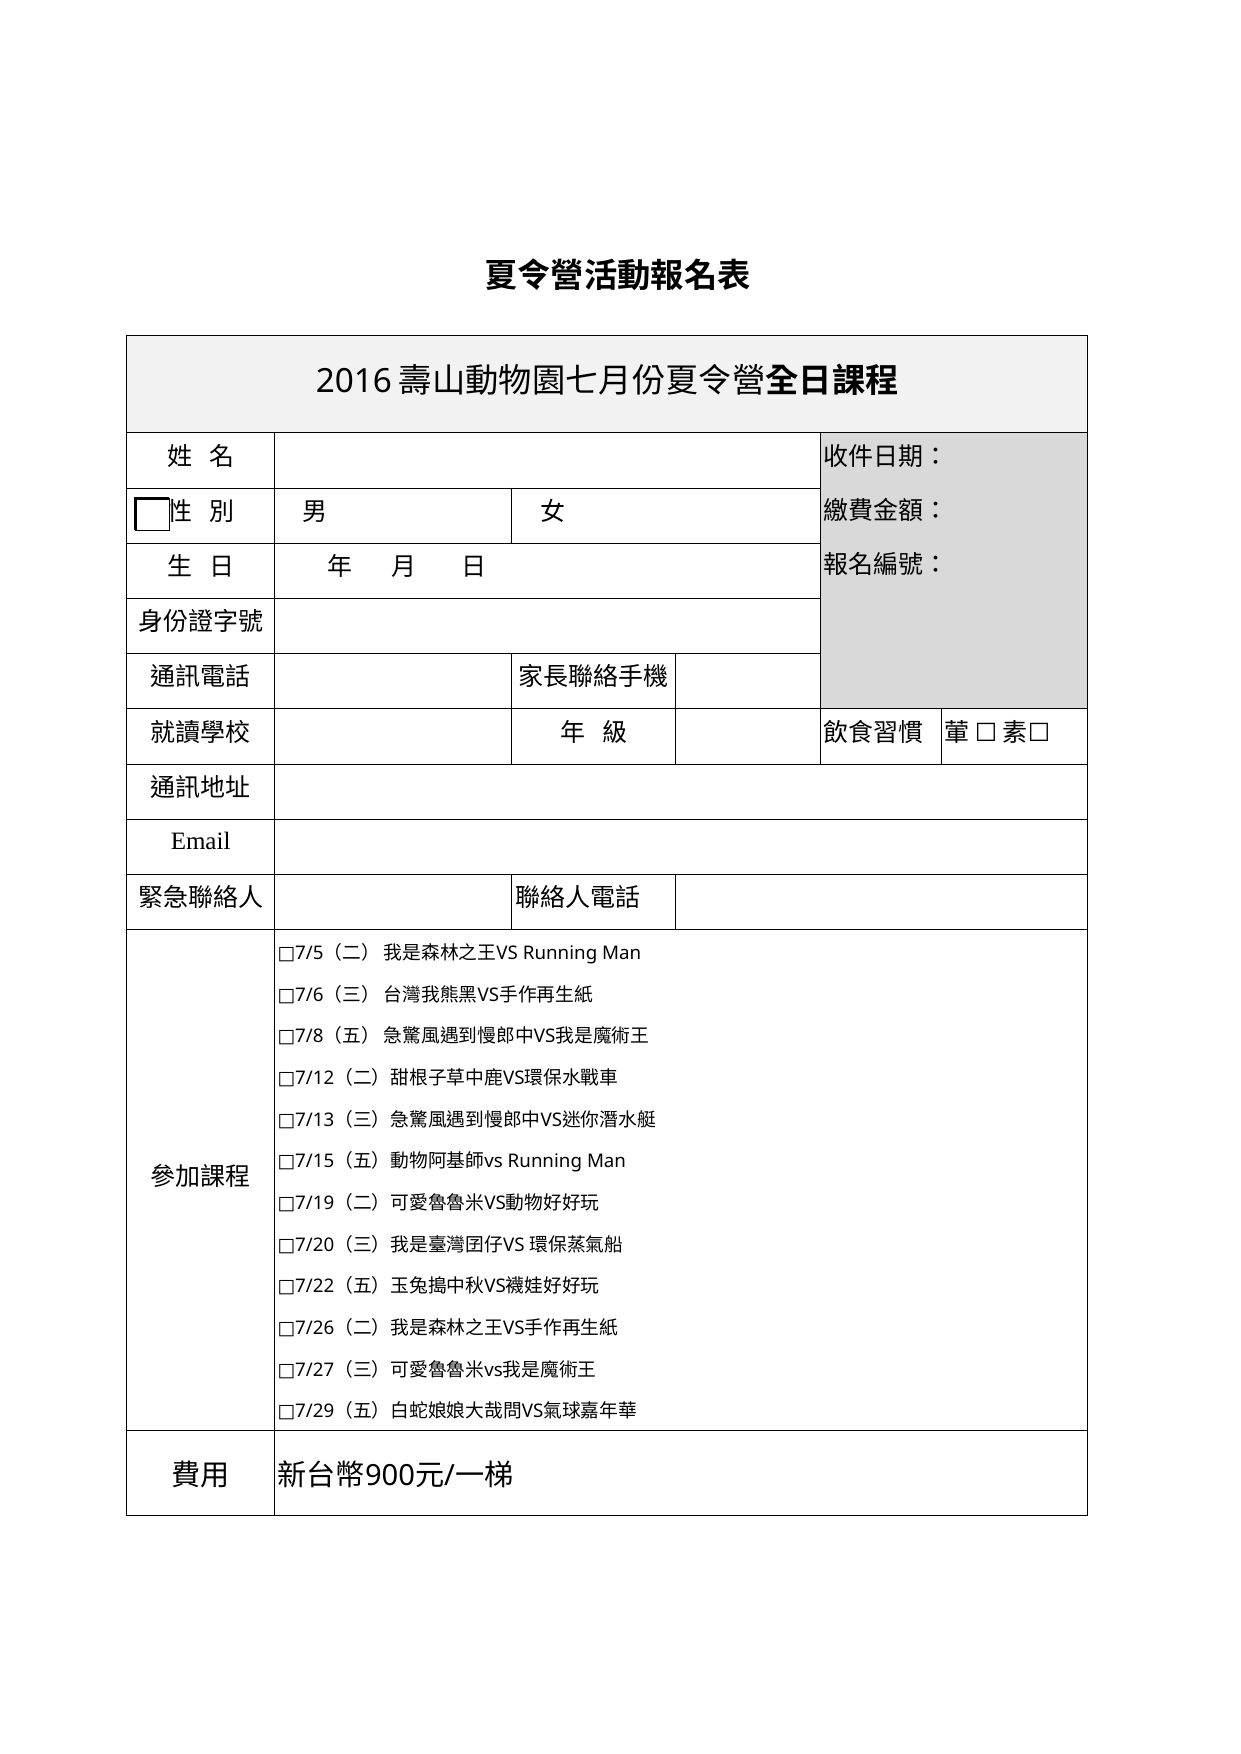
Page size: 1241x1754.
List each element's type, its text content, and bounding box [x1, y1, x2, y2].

table_cell 參加課程 [127, 930, 274, 1430]
table_cell 費用 [127, 1431, 274, 1515]
table_cell 姓 名 [127, 433, 274, 487]
table_cell [275, 433, 820, 487]
table_cell [275, 599, 820, 653]
table_cell 年 月 日 [275, 544, 820, 598]
table_cell 生 日 [127, 544, 274, 598]
table_header 2016壽山動物園七月份夏令營全日課程 [127, 336, 1087, 432]
text 夏令營活動報名表 [130, 231, 1104, 314]
table_cell 飲食習慣 [821, 709, 941, 764]
table_cell 緊急聯絡人 [127, 875, 274, 929]
table_cell 性 別 [127, 489, 274, 543]
table_cell 通訊地址 [127, 765, 274, 819]
table_cell [676, 654, 820, 708]
table_cell [676, 709, 820, 764]
table_cell Email [127, 820, 274, 874]
table_cell 通訊電話 [127, 654, 274, 708]
table_cell 家長聯絡手機 [512, 654, 675, 708]
table_cell 身份證字號 [127, 599, 274, 653]
table_cell [275, 765, 1087, 819]
table_cell 年 級 [512, 709, 675, 764]
table_cell 新台幣900元/一梯 [275, 1431, 771, 1515]
table_cell [275, 654, 511, 708]
table_cell 聯絡人電話 [512, 875, 675, 929]
table_cell 葷 ☐ 素☐ [942, 709, 1087, 764]
table_cell [275, 820, 1087, 874]
table_cell 就讀學校 [127, 709, 274, 764]
table_cell □7/5（二） 我是森林之王VS Running Man □7/6（三） 台灣我熊黑VS手作再生紙 □7/8（五） 急驚風遇到慢郎中VS我是魔術王 □7/12（二）甜根子草中鹿VS環保水戰車 □7/13（三）急驚風遇到慢郎中VS迷你潛水艇 □7/15（五）動物阿基師vs Running Man □7/19（二）可愛魯魯米VS動物好好玩 □7/20（三）我是臺灣囝仔VS 環保蒸氣船 □7/22（五）玉兔搗中秋VS襪娃好好玩 □7/26（二）我是森林之王VS手作再生紙 □7/27（三）可愛魯魯米vs我是魔術王 □7/29（五）白蛇娘娘大哉問VS氣球嘉年華 [275, 930, 1087, 1430]
table_cell 男 [275, 489, 511, 543]
table_cell [676, 875, 1087, 929]
table_cell [275, 875, 511, 929]
table_cell 女 [512, 489, 820, 543]
table_cell [771, 1431, 1087, 1515]
table_cell [275, 709, 511, 764]
table_cell 收件日期： 繳費金額： 報名編號： [821, 433, 1087, 708]
